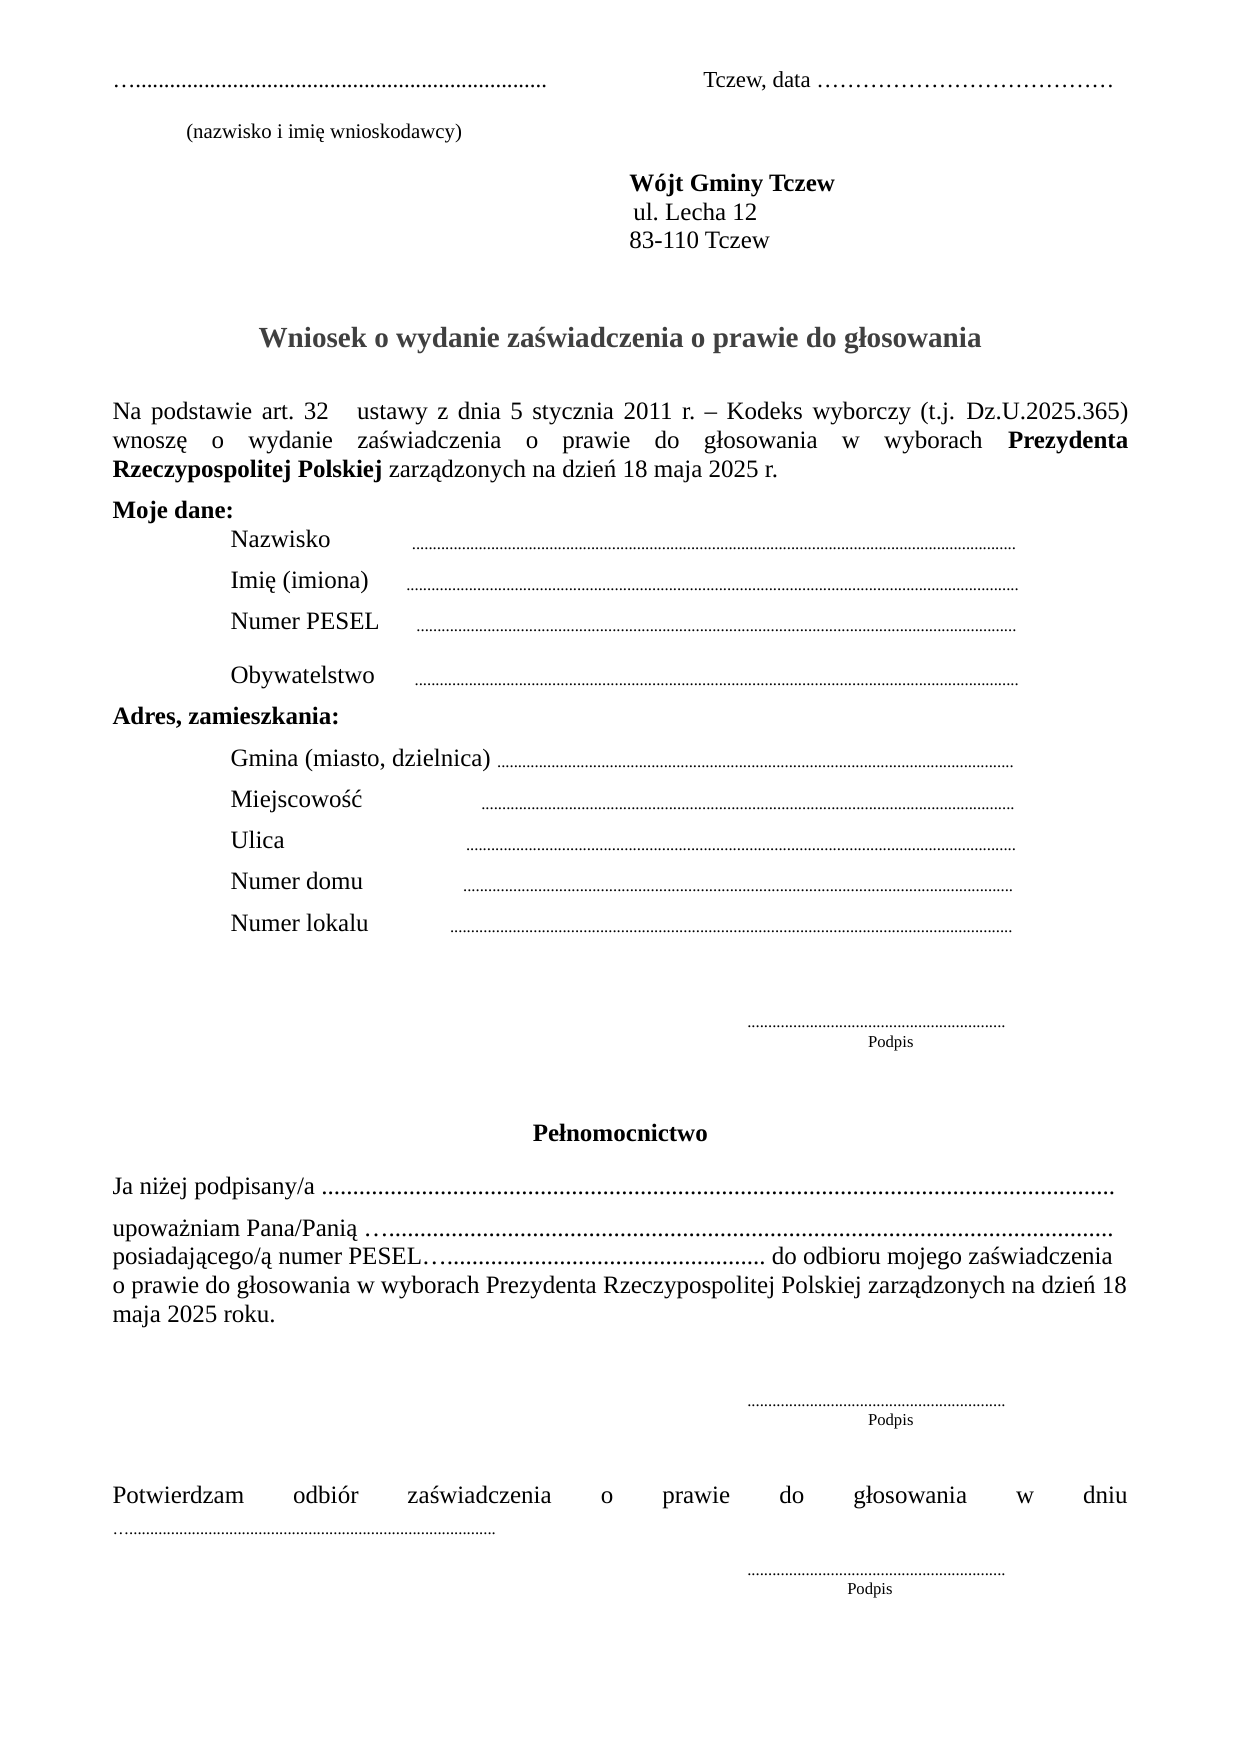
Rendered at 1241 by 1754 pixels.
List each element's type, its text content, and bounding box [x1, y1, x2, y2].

text (nazwisko i imię wnioskodawcy) [112, 117, 1128, 143]
text upoważniam Pana/Panią ….................................................................................................................... posiadającego/ą numer PESEL…................................................... do odbioru mojego zaświadczenia o prawie do głosowania w wyborach Prezydenta Rzeczypospolitej Polskiej zarządzonych na dzień 18 maja 2025 roku. [112, 1213, 1128, 1328]
text .............................................................. [747, 1381, 1128, 1410]
text Imię (imiona) ................................................................................................................................................... [230, 565, 1128, 594]
text Podpis [747, 1410, 1128, 1439]
text 83-110 Tczew [629, 225, 1128, 254]
text Obywatelstwo ................................................................................................................................................. [230, 660, 1128, 689]
text Numer domu .................................................................................................................................... [230, 866, 1128, 895]
text Gmina (miasto, dzielnica) ............................................................................................................................ [230, 743, 1128, 771]
text .............................................................. [747, 1003, 1128, 1031]
text ul. Lecha 12 [112, 197, 1128, 225]
text Podpis [747, 1579, 1128, 1608]
text Podpis [747, 1031, 1128, 1060]
text Pełnomocnictwo [112, 1118, 1128, 1146]
text Ja niżej podpisany/a ............................................................................................................................... [112, 1171, 1128, 1200]
text Adres, zamieszkania: [112, 701, 1128, 730]
text Numer PESEL ................................................................................................................................................ [230, 606, 1128, 635]
text Miejscowość ................................................................................................................................ [230, 784, 1128, 813]
text Potwierdzam odbiór zaświadczenia o prawie do głosowania w dniu …........................................................................................ [112, 1480, 1128, 1538]
subtitle Wójt Gminy Tczew [629, 168, 1128, 197]
text Na podstawie art. 32 ustawy z dnia 5 stycznia 2011 r. – Kodeks wyborczy (t.j. Dz.U.2025.365) wnoszę o wydanie zaświadczenia o prawie do głosowania w wyborach Prezydenta Rzeczypospolitej Polskiej zarządzonych na dzień 18 maja 2025 r. [112, 396, 1128, 483]
text …........................................................................ Tczew, data ………………………………… [112, 66, 1128, 92]
text .............................................................. [747, 1550, 1128, 1579]
text Ulica .................................................................................................................................... [230, 825, 1128, 854]
subtitle Wniosek o wydanie zaświadczenia o prawie do głosowania [112, 320, 1128, 354]
text Numer lokalu ....................................................................................................................................... [230, 908, 1128, 936]
text Moje dane: [112, 495, 1128, 524]
text Nazwisko ................................................................................................................................................. [230, 524, 1128, 553]
